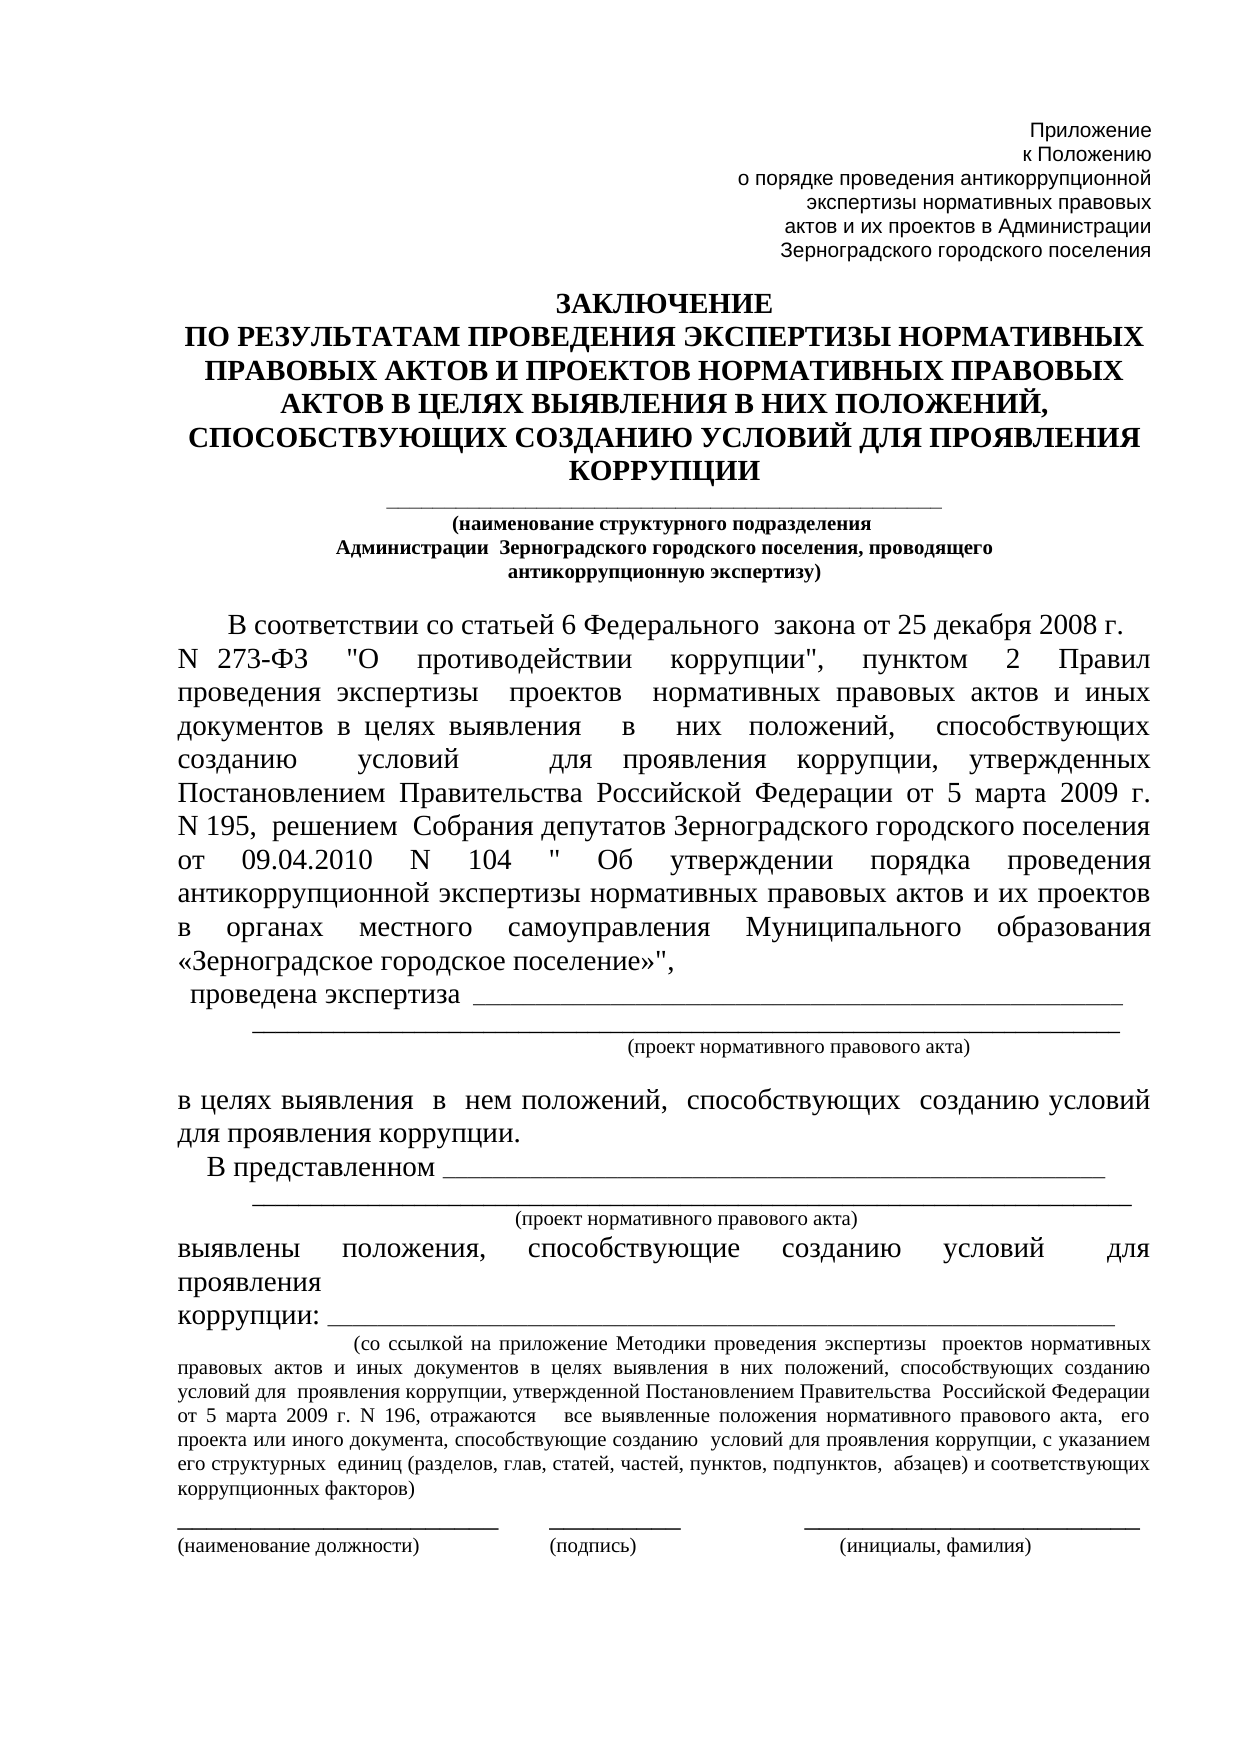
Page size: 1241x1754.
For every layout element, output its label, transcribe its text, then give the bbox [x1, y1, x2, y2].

text к Положению [177, 142, 1152, 166]
text (наименование должности) (подпись) (инициалы, фамилия) [177, 1533, 1152, 1557]
text В соответствии со статьей 6 Федерального закона от 25 декабря 2008 г. [177, 607, 1152, 641]
title ________________________________________________ [177, 487, 1152, 511]
text (проект нормативного правового акта) [177, 1034, 1152, 1058]
text ____________________________________________________________________________ [177, 1182, 1152, 1206]
text В представленном _____________________________________________________ [177, 1149, 1152, 1182]
text N 273-ФЗ "О противодействии коррупции", пунктом 2 Правил проведения экспертизы проектов нормативных правовых актов и иных документов в целях выявления в них положений, способствующих созданию условий для проявления коррупции, утвержденных Постановлением Правительства Российской Федерации от 5 марта 2009 г. N 195, решением Собрания депутатов Зерноградского городского поселения от 09.04.2010 N 104 " Об утверждении порядка проведения антикоррупционной экспертизы нормативных правовых актов и их проектов в органах местного самоуправления Муниципального образования «Зерноградское городское поселение»", [177, 641, 1152, 976]
text выявлены положения, способствующие созданию условий для проявления [177, 1230, 1152, 1297]
title (наименование структурного подразделения [177, 511, 1152, 535]
text (проект нормативного правового акта) [177, 1206, 1152, 1230]
text (cо ссылкой на приложение Методики проведения экспертизы проектов нормативных правовых актов и иных документов в целях выявления в них положений, способствующих созданию условий для проявления коррупции, утвержденной Постановлением Правительства Российской Федерации от 5 марта 2009 г. N 196, отражаются все выявленные положения нормативного правового акта, его проекта или иного документа, способствующие созданию условий для проявления коррупции, с указанием его структурных единиц (разделов, глав, статей, частей, пунктов, подпунктов, абзацев) и соответствующих коррупционных факторов) [177, 1331, 1152, 1499]
title ПРАВОВЫХ АКТОВ И ПРОЕКТОВ НОРМАТИВНЫХ ПРАВОВЫХ АКТОВ В ЦЕЛЯХ ВЫЯВЛЕНИЯ В НИХ ПОЛОЖЕНИЙ, СПОСОБСТВУЮЩИХ СОЗДАНИЮ УСЛОВИЙ ДЛЯ ПРОЯВЛЕНИЯ КОРРУПЦИИ [177, 353, 1152, 487]
text проведена экспертиза ____________________________________________________ [177, 976, 1152, 1010]
text Приложение [177, 118, 1152, 142]
title антикоррупционную экспертизу) [177, 559, 1152, 583]
text Зерноградского городского поселения [177, 238, 1152, 262]
text актов и их проектов в Администрации [177, 214, 1152, 238]
title ПО РЕЗУЛЬТАТАМ ПРОВЕДЕНИЯ ЭКСПЕРТИЗЫ НОРМАТИВНЫХ [177, 319, 1152, 353]
title Администрации Зерноградского городского поселения, проводящего [177, 535, 1152, 559]
text в целях выявления в нем положений, способствующих созданию условий для проявления коррупции. [177, 1082, 1152, 1149]
text ______________________ _________ _______________________ [177, 1499, 1152, 1533]
title ЗАКЛЮЧЕНИЕ [177, 286, 1152, 319]
text о порядке проведения антикоррупционной [177, 166, 1152, 190]
text коррупции: _______________________________________________________________ [177, 1297, 1152, 1331]
text экспертизы нормативных правовых [177, 190, 1152, 214]
text ___________________________________________________________________________ [177, 1010, 1152, 1034]
